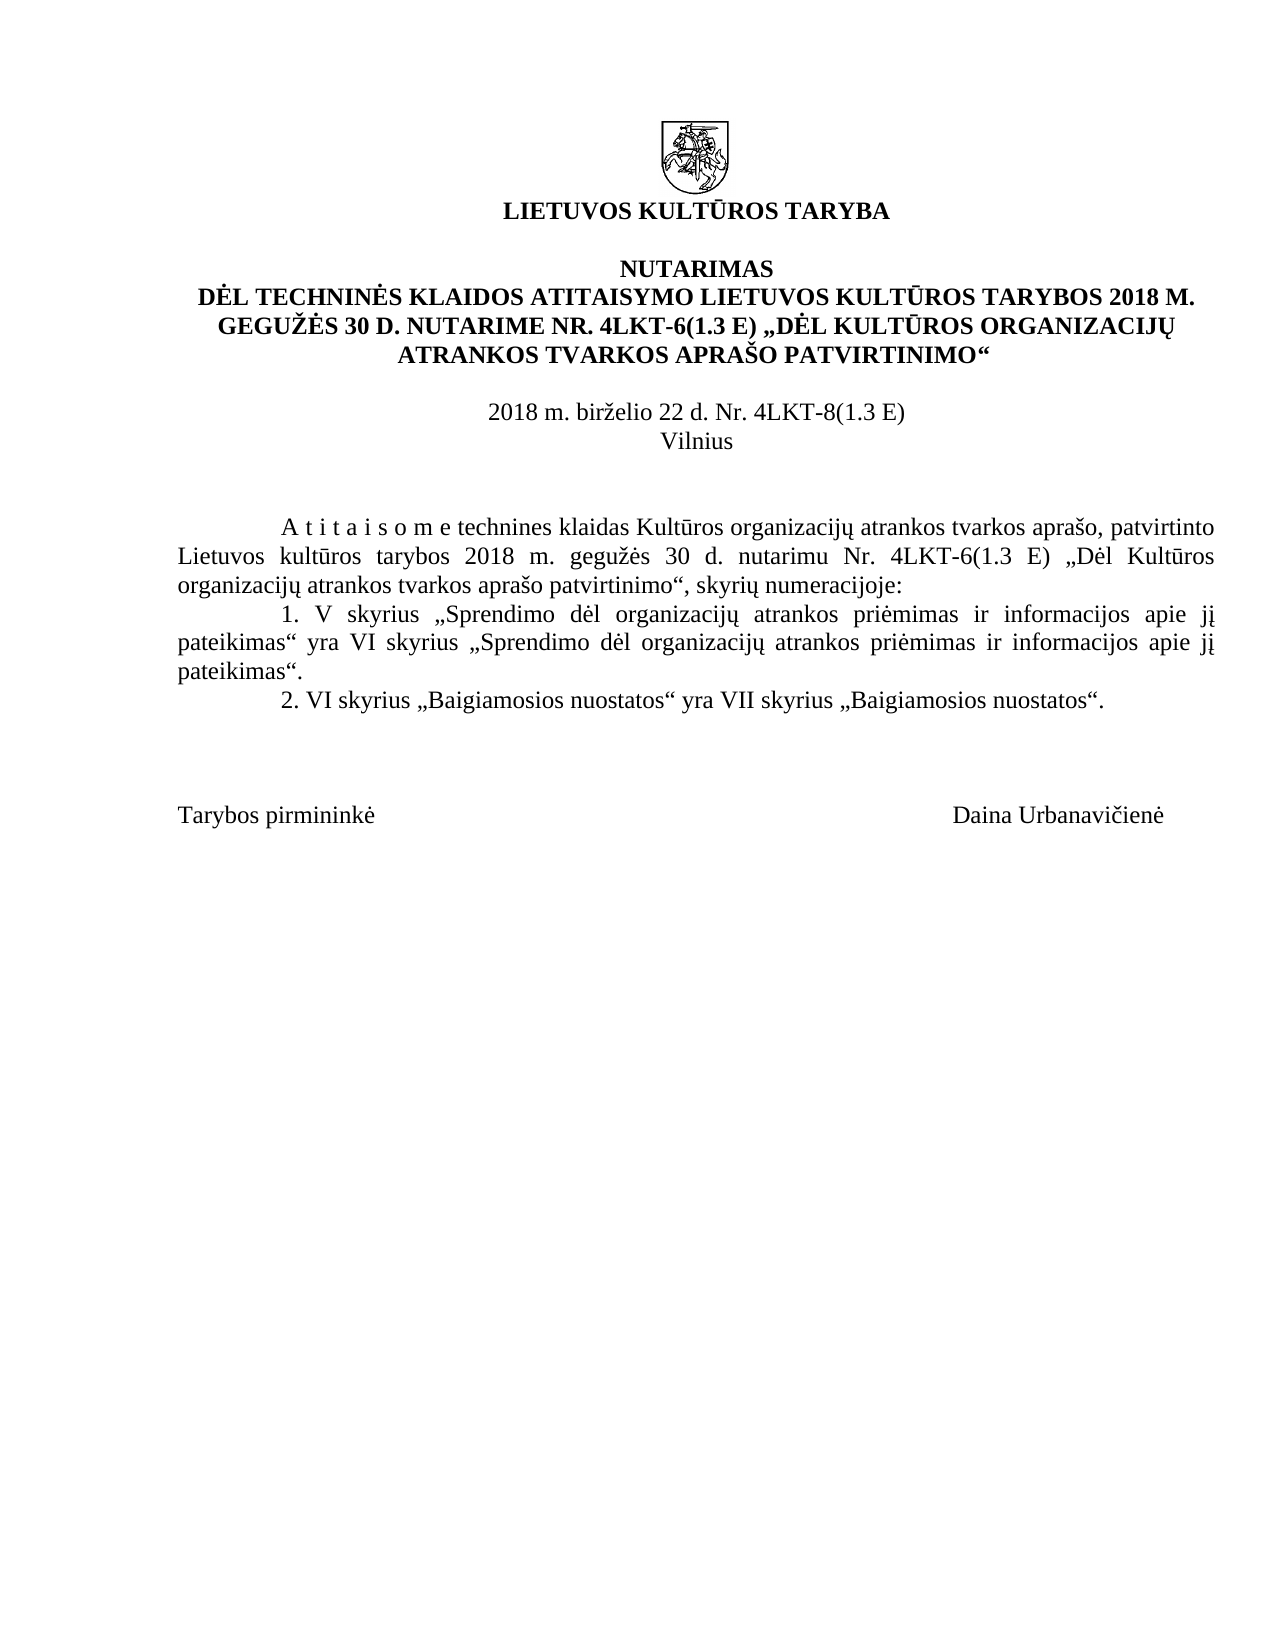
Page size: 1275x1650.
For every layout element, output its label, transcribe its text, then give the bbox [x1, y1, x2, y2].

text A t i t a i s o m e technines klaidas Kultūros organizacijų atrankos tvarkos aprašo, patvirtinto Lietuvos kultūros tarybos 2018 m. gegužės 30 d. nutarimu Nr. 4LKT-6(1.3 E) „Dėl Kultūros organizacijų atrankos tvarkos aprašo patvirtinimo“, skyrių numeracijoje: [177, 512, 1216, 599]
text 1. V skyrius „Sprendimo dėl organizacijų atrankos priėmimas ir informacijos apie jį pateikimas“ yra VI skyrius „Sprendimo dėl organizacijų atrankos priėmimas ir informacijos apie jį pateikimas“. [177, 599, 1216, 685]
text NUTARIMAS [177, 254, 1216, 282]
text 2018 m. birželio 22 d. Nr. 4LKT-8(1.3 E) [177, 397, 1216, 426]
text DĖL TECHNINĖS KLAIDOS ATITAISYMO LIETUVOS KULTŪROS TARYBOS 2018 M. Gegužės 30 D. NUTARIME NR. 4LKT-6(1.3 e) „DĖL KULTŪROS ORGANIZACIJŲ ATRANKOS TVARKOS APRAŠO PATVIRTINIMO“ [177, 282, 1216, 369]
text Vilnius [177, 426, 1216, 455]
text Tarybos pirmininkė Daina Urbanavičienė [177, 800, 1216, 829]
text 2. VI skyrius „Baigiamosios nuostatos“ yra VII skyrius „Baigiamosios nuostatos“. [177, 685, 1216, 714]
text LIETUVOS KULTŪROS TARYBA [177, 196, 1216, 225]
